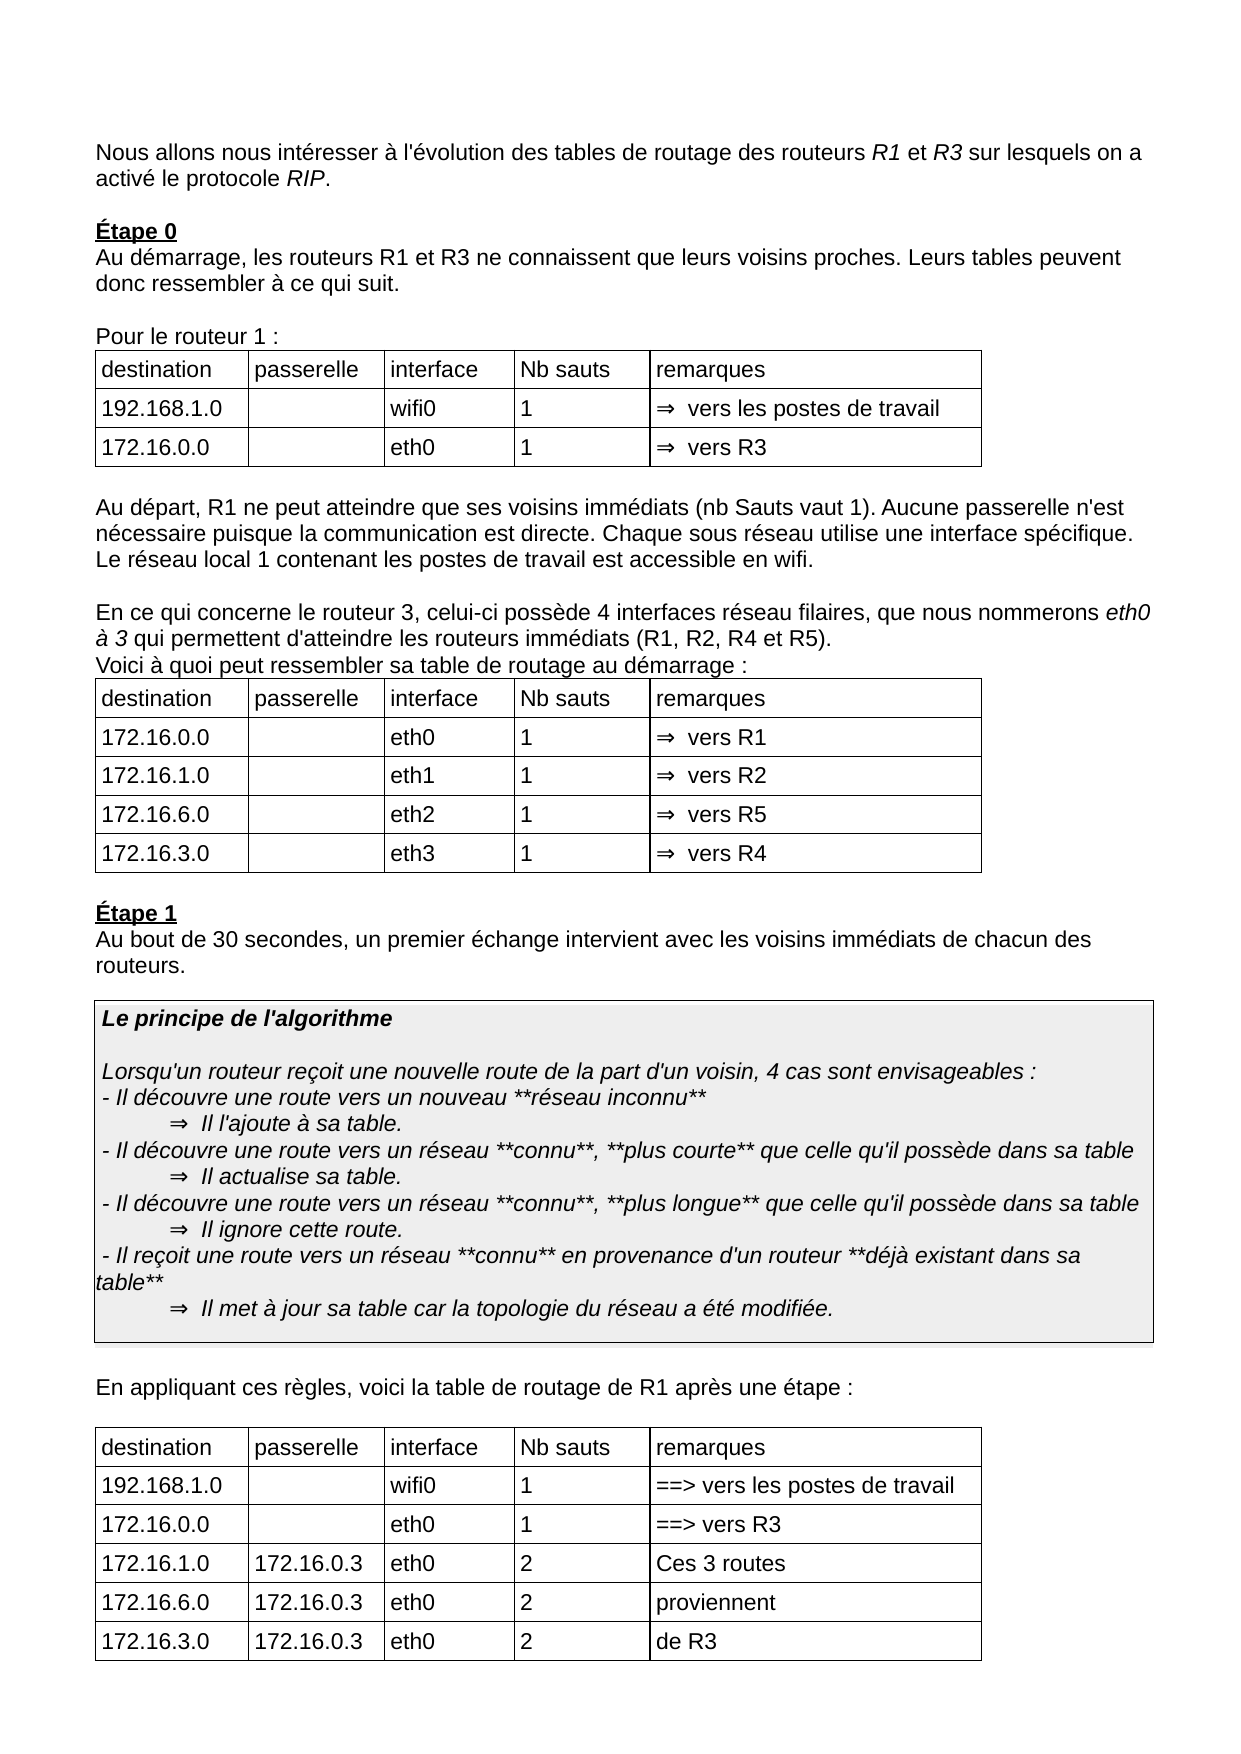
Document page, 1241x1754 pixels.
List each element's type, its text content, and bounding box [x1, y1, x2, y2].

table_cell eth0 [385, 428, 514, 466]
table_cell 172.16.0.3 [249, 1544, 384, 1582]
table_cell Ces 3 routes [651, 1544, 981, 1582]
table_cell wifi0 [385, 1467, 514, 1504]
text ⇒ Il met à jour sa table car la topologie du réseau a été modifiée. [95, 1295, 1153, 1321]
table_cell eth0 [385, 1583, 514, 1621]
table_cell 172.16.3.0 [96, 1622, 248, 1660]
table_cell ==> vers les postes de travail [651, 1467, 981, 1504]
table_cell 2 [515, 1544, 649, 1582]
table_cell ==> vers R3 [651, 1505, 981, 1543]
table_cell eth0 [385, 1544, 514, 1582]
table_cell ⇒ vers R4 [651, 834, 981, 872]
text Étape 1 [95, 899, 1153, 926]
table_cell 172.16.0.0 [96, 718, 248, 756]
table_cell 172.16.6.0 [96, 796, 248, 833]
table_header interface [385, 679, 514, 717]
table_cell 1 [515, 389, 649, 427]
text Étape 0 [95, 218, 1153, 244]
table_cell 172.16.0.0 [96, 1505, 248, 1543]
table_cell 172.16.1.0 [96, 757, 248, 794]
text ⇒ Il l'ajoute à sa table. [95, 1110, 1153, 1137]
table_cell [249, 1505, 384, 1543]
table_header Nb sauts [515, 679, 649, 717]
text Au bout de 30 secondes, un premier échange intervient avec les voisins immédiats de chacun des routeurs. [95, 926, 1153, 979]
text Pour le routeur 1 : [95, 323, 1153, 349]
table_header passerelle [249, 1428, 384, 1466]
table_header passerelle [249, 679, 384, 717]
text Lorsqu'un routeur reçoit une nouvelle route de la part d'un voisin, 4 cas sont envisageables : [95, 1058, 1153, 1084]
table_cell ⇒ vers R2 [651, 757, 981, 794]
table_cell 172.16.0.3 [249, 1622, 384, 1660]
text ⇒ Il ignore cette route. [95, 1216, 1153, 1242]
table_cell [249, 389, 384, 427]
table_cell 1 [515, 757, 649, 794]
text Voici à quoi peut ressembler sa table de routage au démarrage : [95, 652, 1153, 678]
table_header passerelle [249, 351, 384, 388]
table_cell [249, 796, 384, 833]
table_cell [249, 718, 384, 756]
text ⇒ Il actualise sa table. [95, 1163, 1153, 1189]
table_cell eth2 [385, 796, 514, 833]
table_header remarques [651, 351, 981, 388]
table_cell [249, 428, 384, 466]
text Le principe de l'algorithme [95, 1005, 1153, 1031]
table_cell 172.16.0.0 [96, 428, 248, 466]
table_header destination [96, 1428, 248, 1466]
text En ce qui concerne le routeur 3, celui-ci possède 4 interfaces réseau filaires, que nous nommerons eth0 à 3 qui permettent d'atteindre les routeurs immédiats (R1, R2, R4 et R5). [95, 599, 1153, 652]
text Au démarrage, les routeurs R1 et R3 ne connaissent que leurs voisins proches. Leurs tables peuvent donc ressembler à ce qui suit. [95, 244, 1153, 297]
table_cell 1 [515, 718, 649, 756]
table_cell 1 [515, 428, 649, 466]
table_cell 1 [515, 1467, 649, 1504]
table_cell 172.16.0.3 [249, 1583, 384, 1621]
table_cell de R3 [651, 1622, 981, 1660]
table_cell wifi0 [385, 389, 514, 427]
table_header interface [385, 351, 514, 388]
table_header destination [96, 351, 248, 388]
table_header Nb sauts [515, 1428, 649, 1466]
table_cell ⇒ vers R5 [651, 796, 981, 833]
table_cell 172.16.3.0 [96, 834, 248, 872]
table_cell 172.16.6.0 [96, 1583, 248, 1621]
table_cell 172.16.1.0 [96, 1544, 248, 1582]
table_header remarques [651, 679, 981, 717]
table_cell ⇒ vers les postes de travail [651, 389, 981, 427]
table_cell ⇒ vers R3 [651, 428, 981, 466]
text En appliquant ces règles, voici la table de routage de R1 après une étape : [95, 1374, 1153, 1400]
text - Il découvre une route vers un réseau **connu**, **plus courte** que celle qu'il possède dans sa table [95, 1137, 1153, 1163]
text - Il découvre une route vers un réseau **connu**, **plus longue** que celle qu'il possède dans sa table [95, 1189, 1153, 1216]
table_cell 192.168.1.0 [96, 389, 248, 427]
table_cell [249, 757, 384, 794]
text Au départ, R1 ne peut atteindre que ses voisins immédiats (nb Sauts vaut 1). Aucune passerelle n'est nécessaire puisque la communication est directe. Chaque sous réseau utilise une interface spécifique. Le réseau local 1 contenant les postes de travail est accessible en wifi. [95, 493, 1153, 572]
table_cell ⇒ vers R1 [651, 718, 981, 756]
table_header Nb sauts [515, 351, 649, 388]
table_cell 2 [515, 1622, 649, 1660]
table_cell 1 [515, 1505, 649, 1543]
table_cell eth3 [385, 834, 514, 872]
text - Il découvre une route vers un nouveau **réseau inconnu** [95, 1084, 1153, 1110]
table_cell 192.168.1.0 [96, 1467, 248, 1504]
table_cell eth1 [385, 757, 514, 794]
table_cell eth0 [385, 1622, 514, 1660]
table_header destination [96, 679, 248, 717]
table_cell [249, 1467, 384, 1504]
table_cell eth0 [385, 718, 514, 756]
table_cell eth0 [385, 1505, 514, 1543]
table_cell [249, 834, 384, 872]
table_cell 2 [515, 1583, 649, 1621]
text - Il reçoit une route vers un réseau **connu** en provenance d'un routeur **déjà existant dans sa table** [95, 1242, 1153, 1295]
table_cell proviennent [651, 1583, 981, 1621]
table_header interface [385, 1428, 514, 1466]
table_cell 1 [515, 796, 649, 833]
text Nous allons nous intéresser à l'évolution des tables de routage des routeurs R1 et R3 sur lesquels on a activé le protocole RIP. [95, 139, 1153, 191]
table_header remarques [651, 1428, 981, 1466]
table_cell 1 [515, 834, 649, 872]
